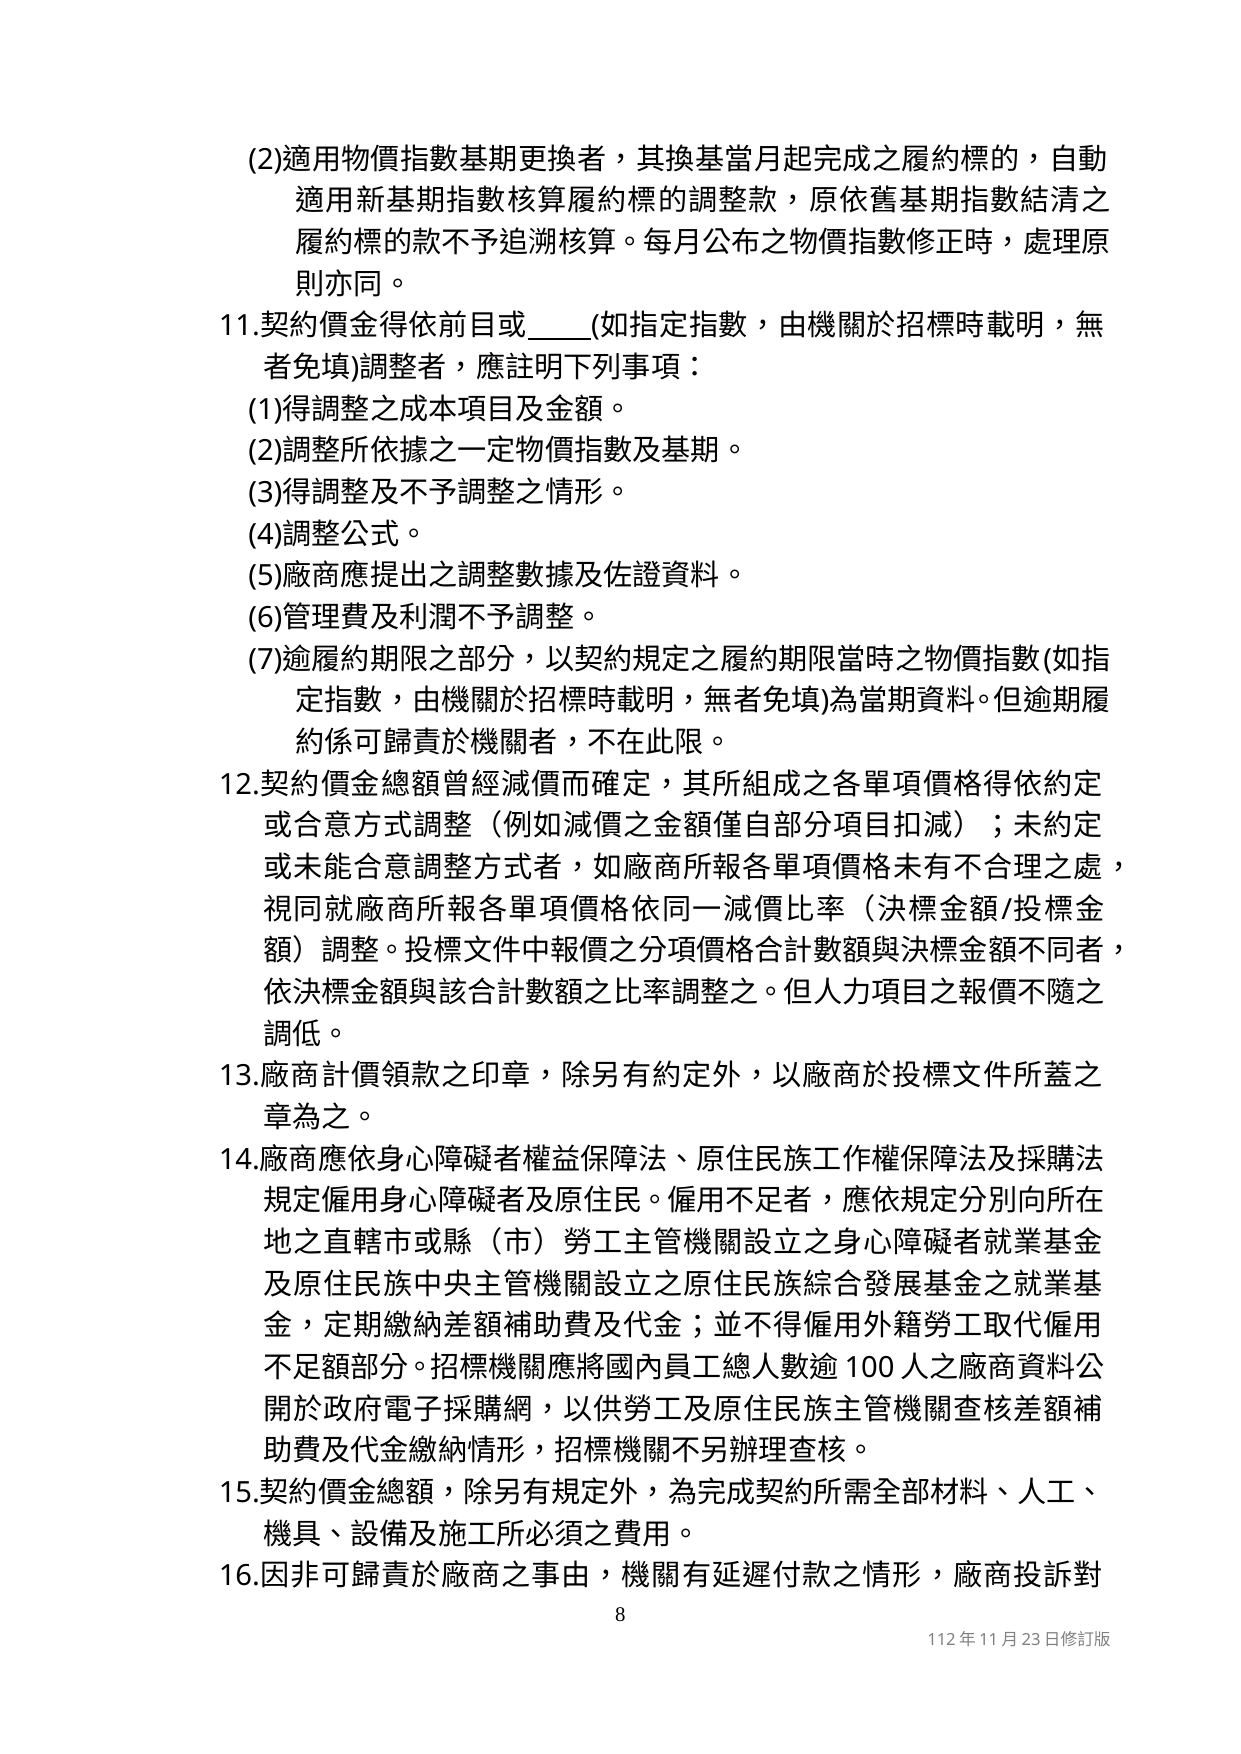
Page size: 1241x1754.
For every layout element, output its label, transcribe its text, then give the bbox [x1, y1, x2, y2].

text 16.因非可歸責於廠商之事由，機關有延遲付款之情形，廠商投訴對 [218, 1552, 1104, 1594]
text (4)調整公式。 [248, 511, 1110, 552]
text 14.廠商應依身心障礙者權益保障法、原住民族工作權保障法及採購法規定僱用身心障礙者及原住民。僱用不足者，應依規定分別向所在地之直轄市或縣（市）勞工主管機關設立之身心障礙者就業基金及原住民族中央主管機關設立之原住民族綜合發展基金之就業基金，定期繳納差額補助費及代金；並不得僱用外籍勞工取代僱用不足額部分。招標機關應將國內員工總人數逾100人之廠商資料公開於政府電子採購網，以供勞工及原住民族主管機關查核差額補助費及代金繳納情形，招標機關不另辦理查核。 [218, 1136, 1104, 1469]
text (7)逾履約期限之部分，以契約規定之履約期限當時之物價指數(如指定指數，由機關於招標時載明，無者免填)為當期資料。但逾期履約係可歸責於機關者，不在此限。 [248, 636, 1110, 761]
text 11.契約價金得依前目或 (如指定指數，由機關於招標時載明，無者免填)調整者，應註明下列事項： [218, 302, 1104, 386]
text (2)調整所依據之一定物價指數及基期。 [248, 427, 1110, 469]
text (3)得調整及不予調整之情形。 [248, 469, 1110, 511]
text (2)適用物價指數基期更換者，其換基當月起完成之履約標的，自動適用新基期指數核算履約標的調整款，原依舊基期指數結清之履約標的款不予追溯核算。每月公布之物價指數修正時，處理原則亦同。 [248, 136, 1110, 302]
text 12.契約價金總額曾經減價而確定，其所組成之各單項價格得依約定或合意方式調整（例如減價之金額僅自部分項目扣減）；未約定或未能合意調整方式者，如廠商所報各單項價格未有不合理之處，視同就廠商所報各單項價格依同一減價比率（決標金額/投標金額）調整。投標文件中報價之分項價格合計數額與決標金額不同者，依決標金額與該合計數額之比率調整之。但人力項目之報價不隨之調低。 [218, 761, 1104, 1052]
text (6)管理費及利潤不予調整。 [248, 594, 1110, 636]
text 15.契約價金總額，除另有規定外，為完成契約所需全部材料、人工、機具、設備及施工所必須之費用。 [218, 1469, 1104, 1552]
text (5)廠商應提出之調整數據及佐證資料。 [248, 552, 1110, 594]
text (1)得調整之成本項目及金額。 [248, 386, 1110, 427]
text 13.廠商計價領款之印章，除另有約定外，以廠商於投標文件所蓋之章為之。 [218, 1052, 1104, 1136]
